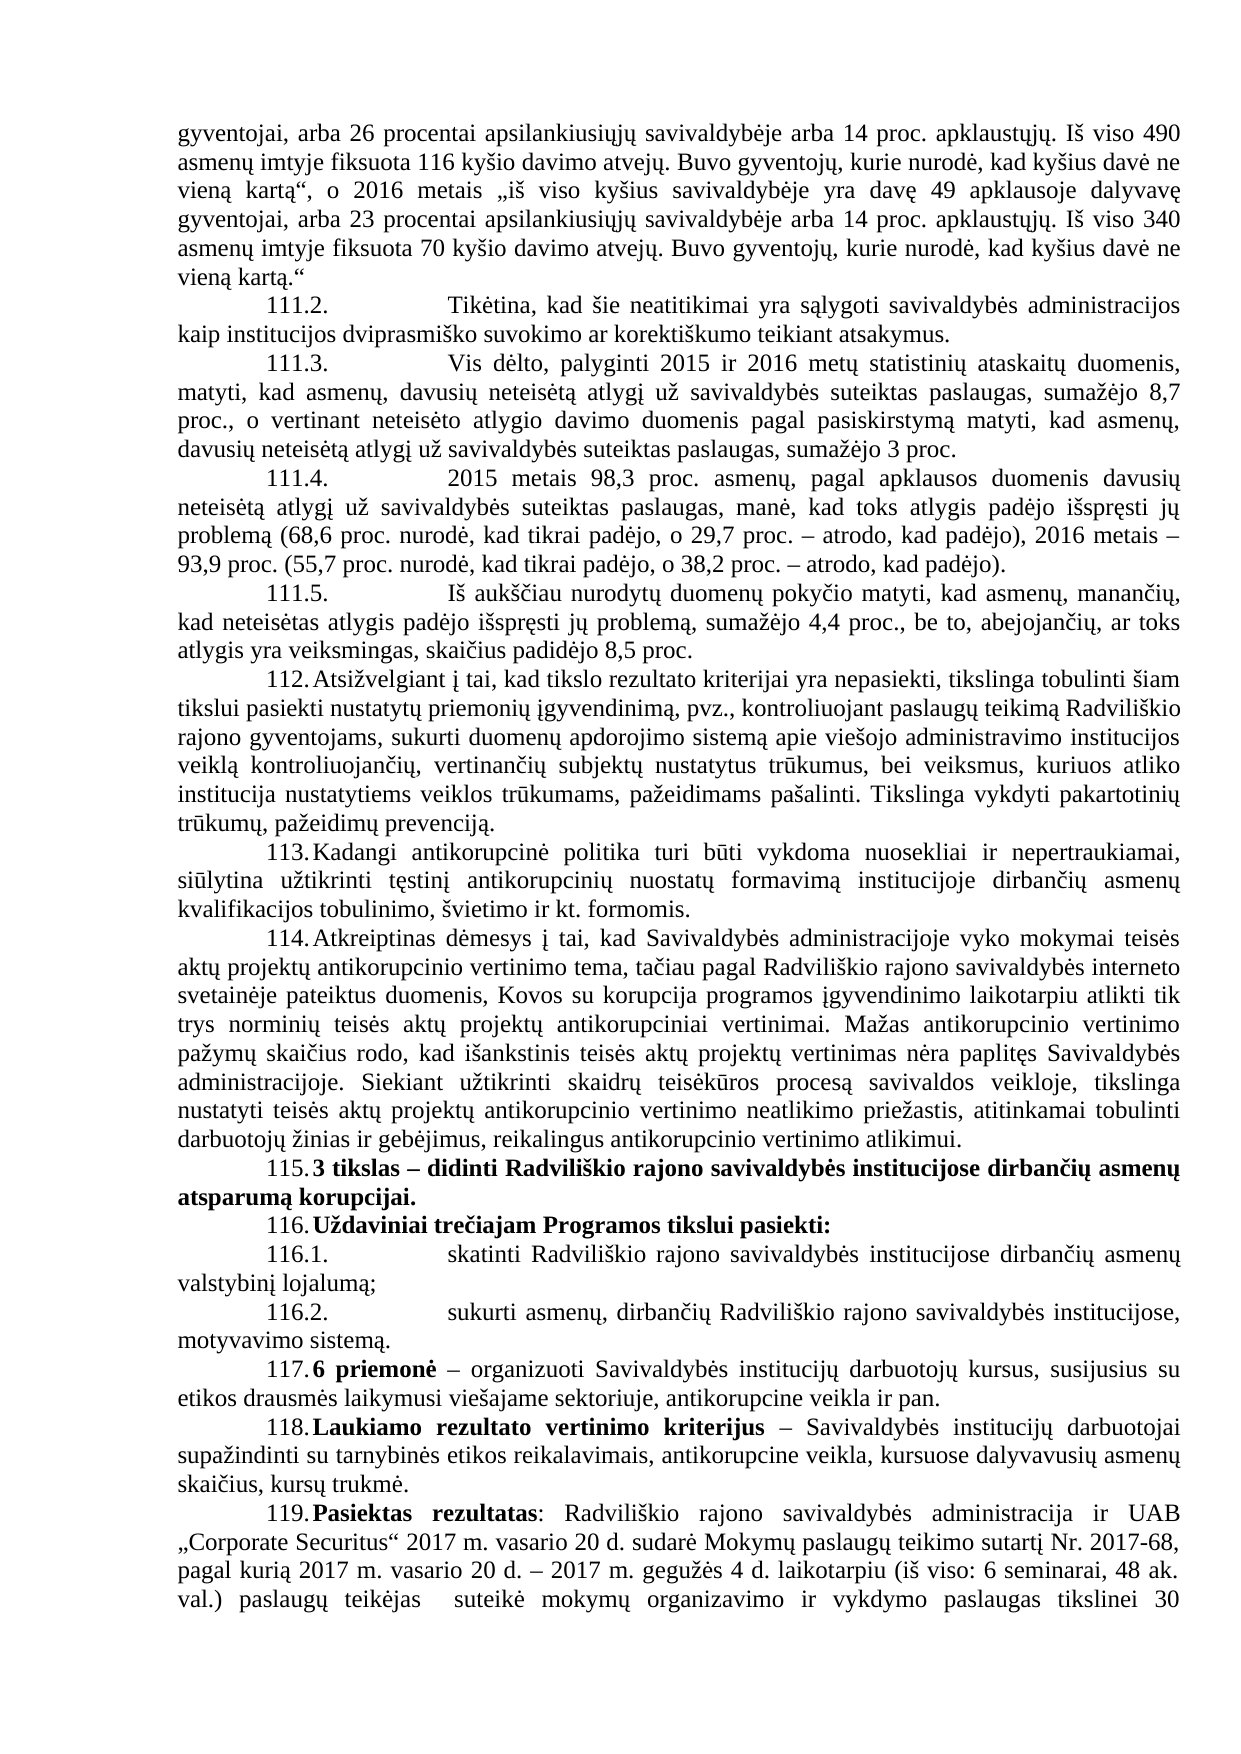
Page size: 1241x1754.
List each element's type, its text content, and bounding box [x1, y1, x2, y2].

text 111.2. Tikėtina, kad šie neatitikimai yra sąlygoti savivaldybės administracijos kaip institucijos dviprasmiško suvokimo ar korektiškumo teikiant atsakymus. [177, 291, 1181, 348]
text 116.2. sukurti asmenų, dirbančių Radviliškio rajono savivaldybės institucijose, motyvavimo sistemą. [177, 1297, 1181, 1354]
text 111.4. 2015 metais 98,3 proc. asmenų, pagal apklausos duomenis davusių neteisėtą atlygį už savivaldybės suteiktas paslaugas, manė, kad toks atlygis padėjo išspręsti jų problemą (68,6 proc. nurodė, kad tikrai padėjo, o 29,7 proc. – atrodo, kad padėjo), 2016 metais – 93,9 proc. (55,7 proc. nurodė, kad tikrai padėjo, o 38,2 proc. – atrodo, kad padėjo). [177, 463, 1181, 578]
text 112. Atsižvelgiant į tai, kad tikslo rezultato kriterijai yra nepasiekti, tikslinga tobulinti šiam tikslui pasiekti nustatytų priemonių įgyvendinimą, pvz., kontroliuojant paslaugų teikimą Radviliškio rajono gyventojams, sukurti duomenų apdorojimo sistemą apie viešojo administravimo institucijos veiklą kontroliuojančių, vertinančių subjektų nustatytus trūkumus, bei veiksmus, kuriuos atliko institucija nustatytiems veiklos trūkumams, pažeidimams pašalinti. Tikslinga vykdyti pakartotinių trūkumų, pažeidimų prevenciją. [177, 664, 1181, 837]
text 113. Kadangi antikorupcinė politika turi būti vykdoma nuosekliai ir nepertraukiamai, siūlytina užtikrinti tęstinį antikorupcinių nuostatų formavimą institucijoje dirbančių asmenų kvalifikacijos tobulinimo, švietimo ir kt. formomis. [177, 837, 1181, 923]
text gyventojai, arba 26 procentai apsilankiusiųjų savivaldybėje arba 14 proc. apklaustųjų. Iš viso 490 asmenų imtyje fiksuota 116 kyšio davimo atvejų. Buvo gyventojų, kurie nurodė, kad kyšius davė ne vieną kartą“, o 2016 metais „iš viso kyšius savivaldybėje yra davę 49 apklausoje dalyvavę gyventojai, arba 23 procentai apsilankiusiųjų savivaldybėje arba 14 proc. apklaustųjų. Iš viso 340 asmenų imtyje fiksuota 70 kyšio davimo atvejų. Buvo gyventojų, kurie nurodė, kad kyšius davė ne vieną kartą.“ [177, 118, 1181, 291]
text 116.1. skatinti Radviliškio rajono savivaldybės institucijose dirbančių asmenų valstybinį lojalumą; [177, 1239, 1181, 1297]
text 117. 6 priemonė – organizuoti Savivaldybės institucijų darbuotojų kursus, susijusius su etikos drausmės laikymusi viešajame sektoriuje, antikorupcine veikla ir pan. [177, 1354, 1181, 1412]
text 115. 3 tikslas – didinti Radviliškio rajono savivaldybės institucijose dirbančių asmenų atsparumą korupcijai. [177, 1153, 1181, 1211]
text 119. Pasiektas rezultatas: Radviliškio rajono savivaldybės administracija ir UAB „Corporate Securitus“ 2017 m. vasario 20 d. sudarė Mokymų paslaugų teikimo sutartį Nr. 2017-68, pagal kurią 2017 m. vasario 20 d. – 2017 m. gegužės 4 d. laikotarpiu (iš viso: 6 seminarai, 48 ak. val.) paslaugų teikėjas suteikė mokymų organizavimo ir vykdymo paslaugas tikslinei 30 [177, 1498, 1181, 1613]
text 116. Uždaviniai trečiajam Programos tikslui pasiekti: [177, 1211, 1181, 1239]
text 111.5. Iš aukščiau nurodytų duomenų pokyčio matyti, kad asmenų, manančių, kad neteisėtas atlygis padėjo išspręsti jų problemą, sumažėjo 4,4 proc., be to, abejojančių, ar toks atlygis yra veiksmingas, skaičius padidėjo 8,5 proc. [177, 578, 1181, 664]
text 111.3. Vis dėlto, palyginti 2015 ir 2016 metų statistinių ataskaitų duomenis, matyti, kad asmenų, davusių neteisėtą atlygį už savivaldybės suteiktas paslaugas, sumažėjo 8,7 proc., o vertinant neteisėto atlygio davimo duomenis pagal pasiskirstymą matyti, kad asmenų, davusių neteisėtą atlygį už savivaldybės suteiktas paslaugas, sumažėjo 3 proc. [177, 348, 1181, 463]
text 118. Laukiamo rezultato vertinimo kriterijus – Savivaldybės institucijų darbuotojai supažindinti su tarnybinės etikos reikalavimais, antikorupcine veikla, kursuose dalyvavusių asmenų skaičius, kursų trukmė. [177, 1412, 1181, 1498]
text 114. Atkreiptinas dėmesys į tai, kad Savivaldybės administracijoje vyko mokymai teisės aktų projektų antikorupcinio vertinimo tema, tačiau pagal Radviliškio rajono savivaldybės interneto svetainėje pateiktus duomenis, Kovos su korupcija programos įgyvendinimo laikotarpiu atlikti tik trys norminių teisės aktų projektų antikorupciniai vertinimai. Mažas antikorupcinio vertinimo pažymų skaičius rodo, kad išankstinis teisės aktų projektų vertinimas nėra paplitęs Savivaldybės administracijoje. Siekiant užtikrinti skaidrų teisėkūros procesą savivaldos veikloje, tikslinga nustatyti teisės aktų projektų antikorupcinio vertinimo neatlikimo priežastis, atitinkamai tobulinti darbuotojų žinias ir gebėjimus, reikalingus antikorupcinio vertinimo atlikimui. [177, 923, 1181, 1153]
